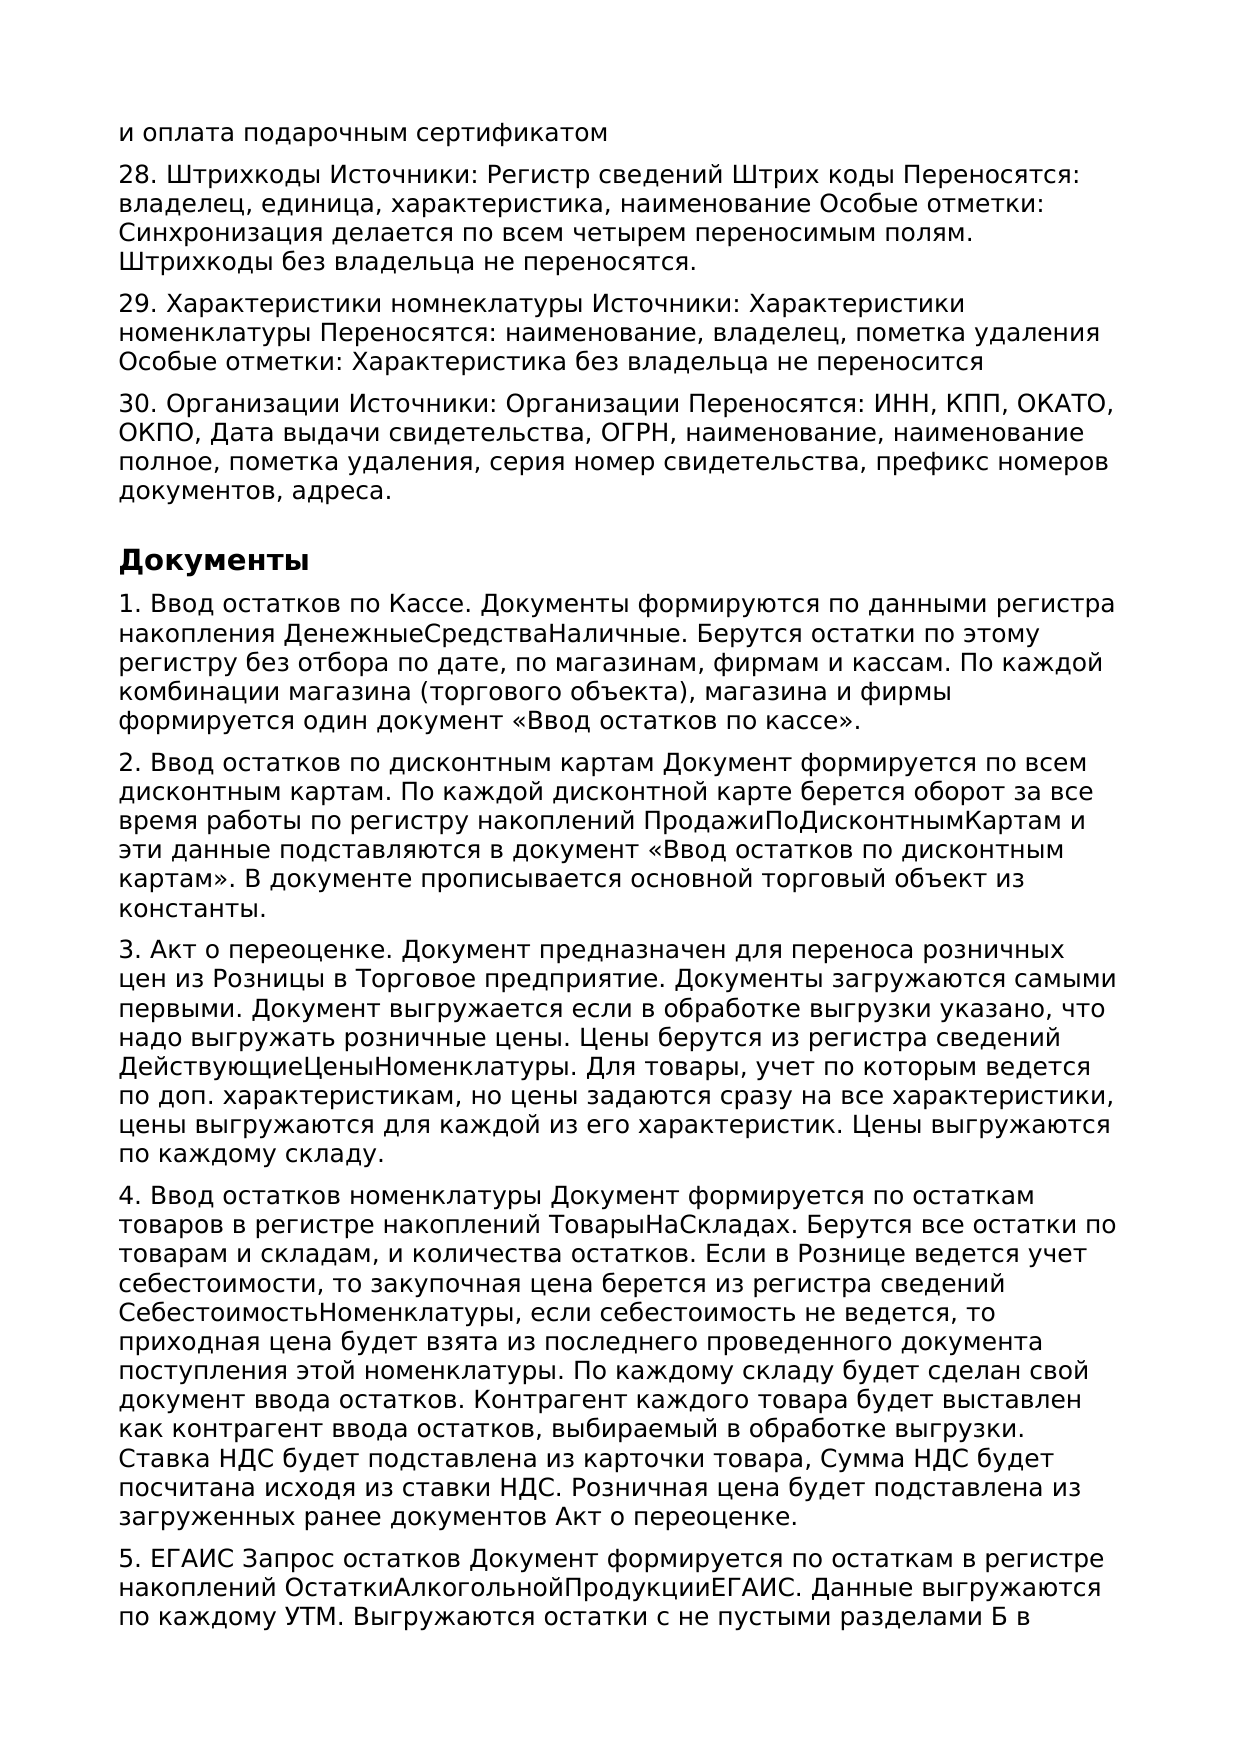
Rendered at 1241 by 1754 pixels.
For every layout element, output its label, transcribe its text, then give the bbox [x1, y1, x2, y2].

text 30. Организации Источники: Организации Переносятся: ИНН, КПП, ОКАТО, ОКПО, Дата выдачи свидетельства, ОГРН, наименование, наименование полное, пометка удаления, серия номер свидетельства, префикс номеров документов, адреса. [118, 389, 1122, 506]
text 2. Ввод остатков по дисконтным картам Документ формируется по всем дисконтным картам. По каждой дисконтной карте берется оборот за все время работы по регистру накоплений ПродажиПоДисконтнымКартам и эти данные подставляются в документ «Ввод остатков по дисконтным картам». В документе прописывается основной торговый объект из константы. [118, 748, 1122, 923]
text и оплата подарочным сертификатом [118, 118, 1122, 147]
text 4. Ввод остатков номенклатуры Документ формируется по остаткам товаров в регистре накоплений ТоварыНаСкладах. Берутся все остатки по товарам и складам, и количества остатков. Если в Рознице ведется учет себестоимости, то закупочная цена берется из регистра сведений СебестоимостьНоменклатуры, если себестоимость не ведется, то приходная цена будет взята из последнего проведенного документа поступления этой номенклатуры. По каждому складу будет сделан свой документ ввода остатков. Контрагент каждого товара будет выставлен как контрагент ввода остатков, выбираемый в обработке выгрузки. Ставка НДС будет подставлена из карточки товара, Сумма НДС будет посчитана исходя из ставки НДС. Розничная цена будет подставлена из загруженных ранее документов Акт о переоценке. [118, 1181, 1122, 1531]
text 29. Характеристики номнеклатуры Источники: Характеристики номенклатуры Переносятся: наименование, владелец, пометка удаления Особые отметки: Характеристика без владельца не переносится [118, 289, 1122, 376]
text 28. Штрихкоды Источники: Регистр сведений Штрих коды Переносятся: владелец, единица, характеристика, наименование Особые отметки: Синхронизация делается по всем четырем переносимым полям. Штрихкоды без владельца не переносятся. [118, 160, 1122, 276]
text 5. ЕГАИС Запрос остатков Документ формируется по остаткам в регистре накоплений ОстаткиАлкогольнойПродукцииЕГАИС. Данные выгружаются по каждому УТМ. Выгружаются остатки с не пустыми разделами Б в [118, 1544, 1122, 1631]
text 3. Акт о переоценке. Документ предназначен для переноса розничных цен из Розницы в Торговое предприятие. Документы загружаются самыми первыми. Документ выгружается если в обработке выгрузки указано, что надо выгружать розничные цены. Цены берутся из регистра сведений ДействующиеЦеныНоменклатуры. Для товары, учет по которым ведется по доп. характеристикам, но цены задаются сразу на все характеристики, цены выгружаются для каждой из его характеристик. Цены выгружаются по каждому складу. [118, 935, 1122, 1169]
subtitle Документы [118, 543, 1122, 577]
text 1. Ввод остатков по Кассе. Документы формируются по данными регистра накопления ДенежныеСредстваНаличные. Берутся остатки по этому регистру без отбора по дате, по магазинам, фирмам и кассам. По каждой комбинации магазина (торгового объекта), магазина и фирмы формируется один документ «Ввод остатков по кассе». [118, 589, 1122, 735]
